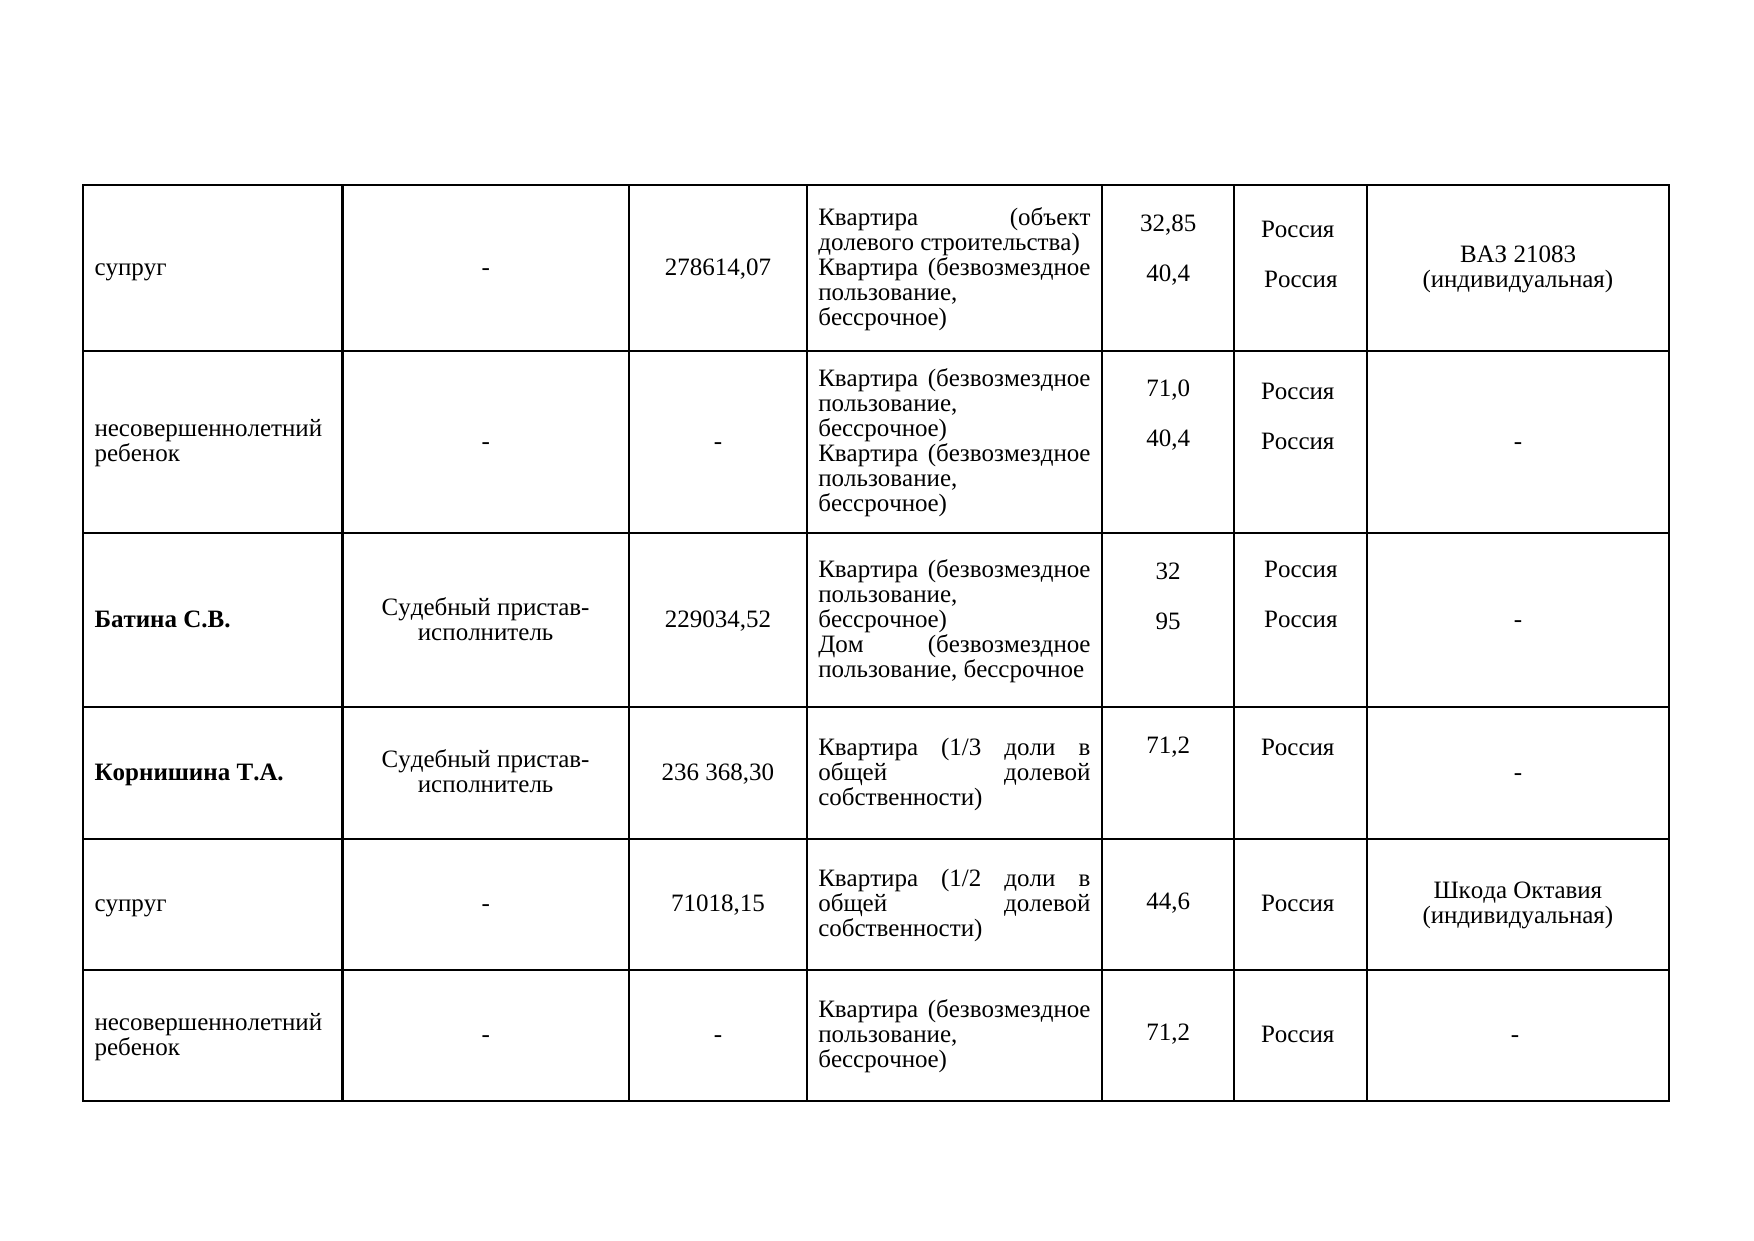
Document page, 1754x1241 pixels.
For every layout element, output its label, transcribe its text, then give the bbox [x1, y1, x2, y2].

table_cell - [1368, 534, 1668, 706]
table_cell ВАЗ 21083 (индивидуальная) [1368, 186, 1668, 349]
table_cell 71,2 [1103, 708, 1233, 837]
table_cell - [630, 971, 806, 1100]
table_cell Россия [1235, 840, 1366, 968]
table_cell - [630, 352, 806, 532]
table_cell 278614,07 [630, 186, 806, 349]
table_cell супруг [84, 840, 341, 968]
table_cell 229034,52 [630, 534, 806, 706]
table_cell - [344, 971, 628, 1100]
table_cell Квартира (безвозмездное пользование, бессрочное) [808, 971, 1101, 1100]
table_cell 71018,15 [630, 840, 806, 968]
table_cell - [344, 352, 628, 532]
table_cell 32,85 40,4 [1103, 186, 1233, 349]
table_cell Шкода Октавия (индивидуальная) [1368, 840, 1668, 968]
table_cell Квартира (объект долевого строительства) Квартира (безвозмездное пользование, бессрочное) [808, 186, 1101, 349]
table_cell 32 95 [1103, 534, 1233, 706]
table_cell - [344, 840, 628, 968]
table_cell несовершеннолетний ребенок [84, 971, 341, 1100]
table_cell 236 368,30 [630, 708, 806, 837]
table_cell Квартира (1/3 доли в общей долевой собственности) [808, 708, 1101, 837]
table_cell 44,6 [1103, 840, 1233, 968]
table_cell Квартира (безвозмездное пользование, бессрочное) Квартира (безвозмездное пользование, бессрочное) [808, 352, 1101, 532]
table_cell 71,0 40,4 [1103, 352, 1233, 532]
table_cell Батина С.В. [84, 534, 341, 706]
table_cell Квартира (безвозмездное пользование, бессрочное) Дом (безвозмездное пользование, бессрочное [808, 534, 1101, 706]
table_cell - [1368, 352, 1668, 532]
table_cell Корнишина Т.А. [84, 708, 341, 837]
table_cell Россия [1235, 971, 1366, 1100]
table_cell Россия Россия [1235, 186, 1366, 349]
table_cell - [344, 186, 628, 349]
table_cell - [1368, 971, 1668, 1100]
table_cell Россия [1235, 708, 1366, 837]
table_cell Россия Россия [1235, 534, 1366, 706]
table_cell Квартира (1/2 доли в общей долевой собственности) [808, 840, 1101, 968]
table_cell Судебный пристав-исполнитель [344, 534, 628, 706]
table_cell Россия Россия [1235, 352, 1366, 532]
table_cell супруг [84, 186, 341, 349]
table_cell несовершеннолетний ребенок [84, 352, 341, 532]
table_cell 71,2 [1103, 971, 1233, 1100]
table_cell Судебный пристав-исполнитель [344, 708, 628, 837]
table_cell - [1368, 708, 1668, 837]
